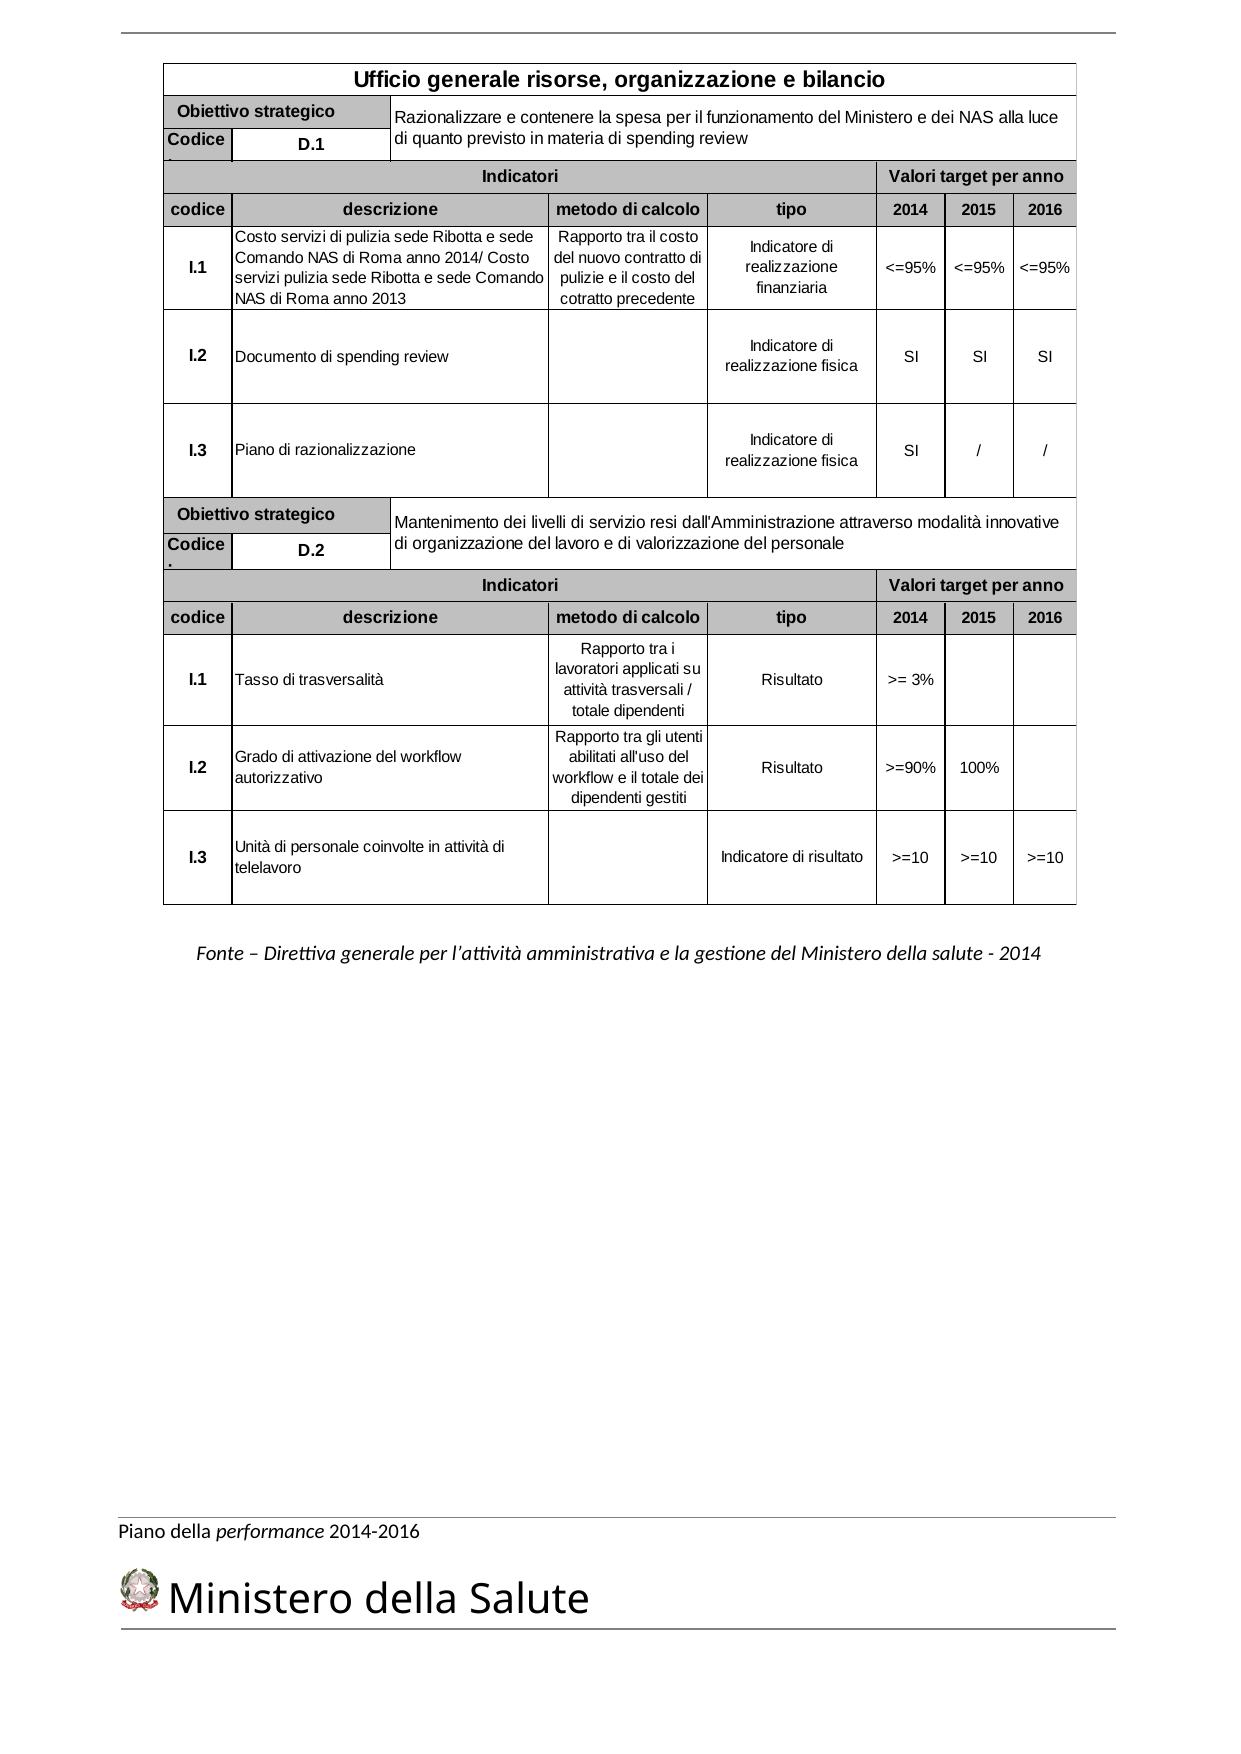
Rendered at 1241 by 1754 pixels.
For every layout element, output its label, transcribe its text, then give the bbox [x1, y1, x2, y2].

text Piano della performance 2014-2016 [118, 1518, 1122, 1543]
picture [119, 1566, 161, 1613]
text Fonte – Direttiva generale per l’attività amministrativa e la gestione del Ministero della salute - 2014 [118, 940, 1122, 965]
text Ministero della Salute [118, 1565, 1122, 1626]
